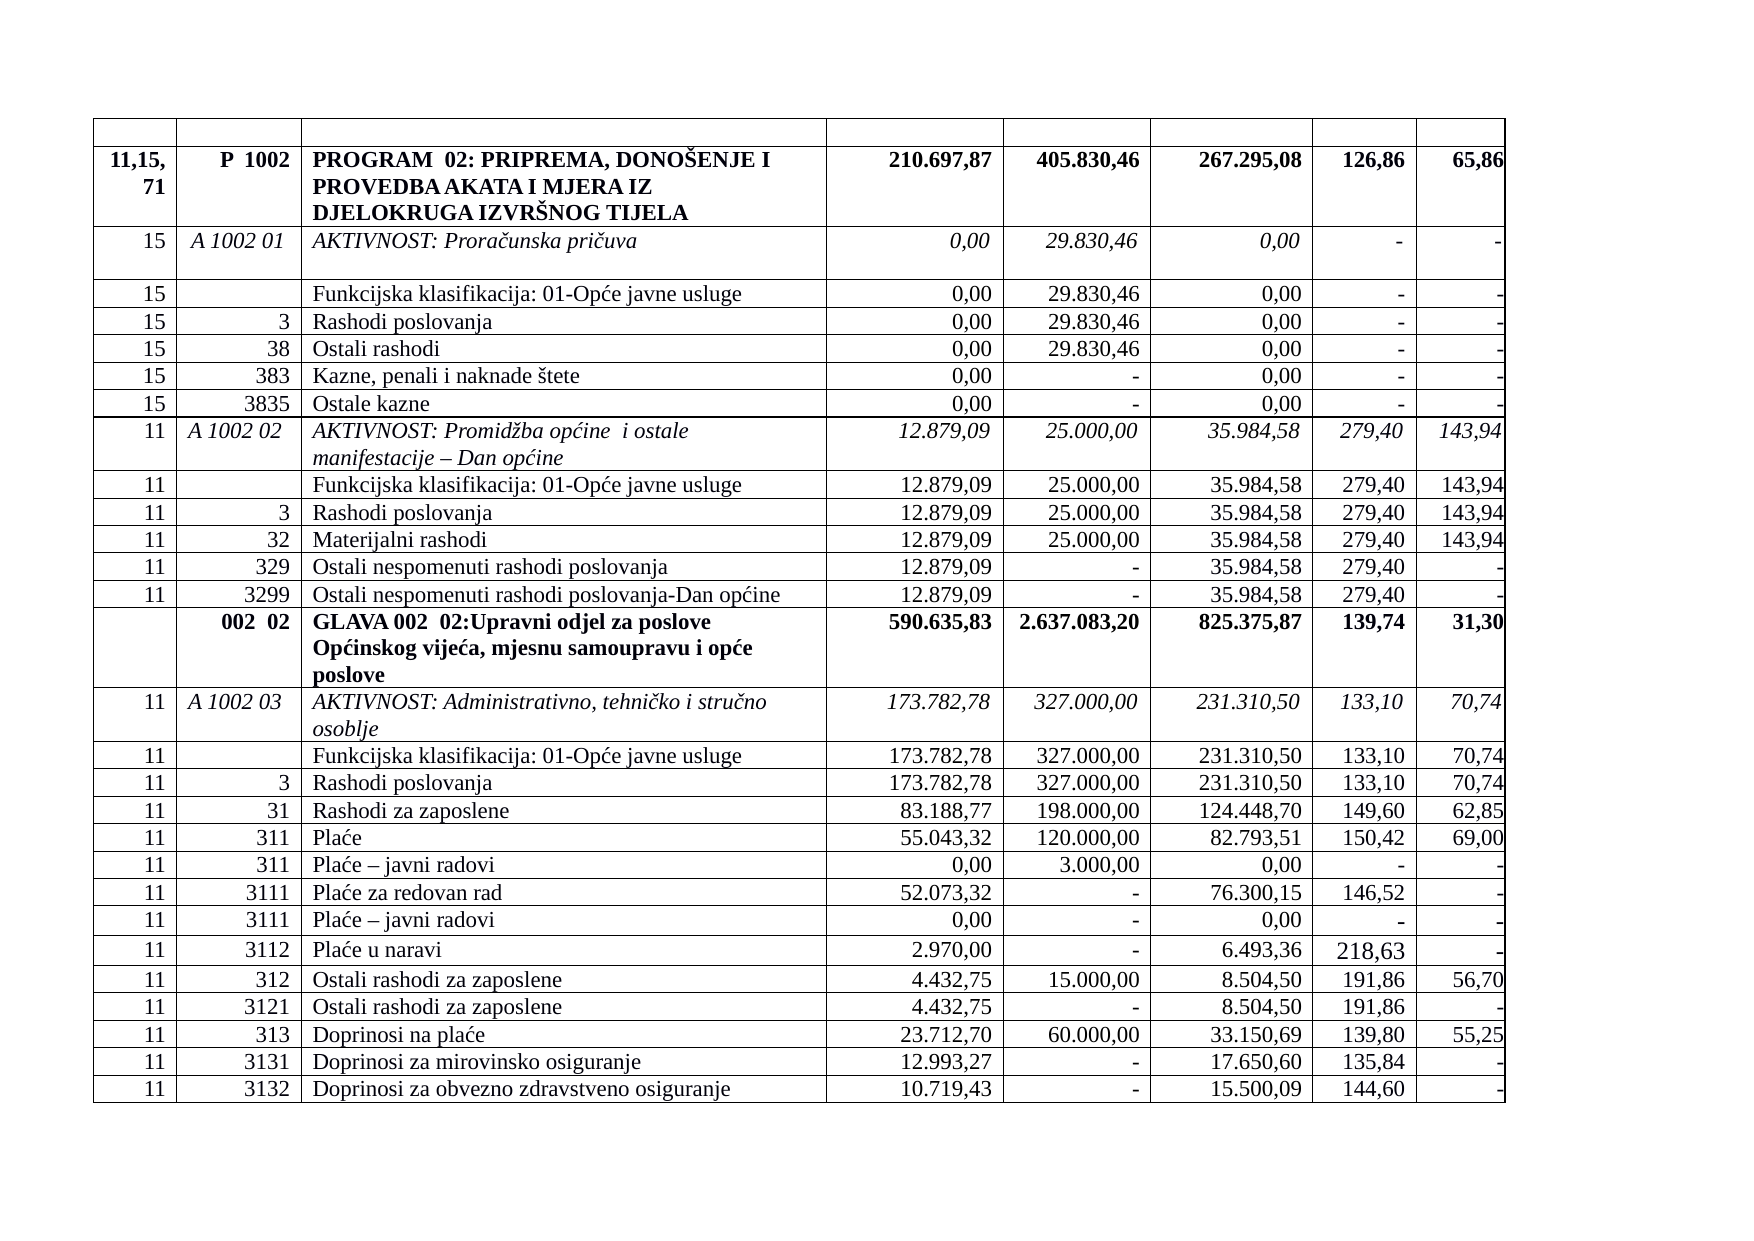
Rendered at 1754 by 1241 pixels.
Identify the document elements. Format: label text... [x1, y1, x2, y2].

table_cell - [1417, 280, 1504, 307]
table_cell 143,94 [1417, 471, 1504, 497]
table_cell 15 [94, 308, 176, 334]
table_cell 0,00 [1151, 227, 1312, 279]
table_cell 11 [94, 742, 176, 768]
table_cell Funkcijska klasifikacija: 01-Opće javne usluge [302, 280, 826, 307]
table_cell Funkcijska klasifikacija: 01-Opće javne usluge [302, 471, 826, 497]
table_cell - [1417, 852, 1504, 878]
table_cell Rashodi poslovanja [302, 769, 826, 796]
table_cell - [1417, 993, 1504, 1020]
table_cell 825.375,87 [1151, 608, 1312, 687]
table_cell [177, 280, 301, 307]
table_cell 0,00 [1151, 363, 1312, 389]
table_cell 210.697,87 [827, 147, 1003, 226]
table_cell 25.000,00 [1004, 418, 1150, 470]
table_cell - [1417, 553, 1504, 580]
table_cell Doprinosi na plaće [302, 1021, 826, 1047]
table_cell 133,10 [1313, 688, 1416, 741]
table_cell 3112 [177, 936, 301, 965]
table_cell [827, 119, 1003, 146]
table_cell 3111 [177, 906, 301, 935]
table_cell 11 [94, 879, 176, 905]
table_cell 10.719,43 [827, 1076, 1003, 1102]
table_cell [1151, 119, 1312, 146]
table_cell 198.000,00 [1004, 797, 1150, 823]
table_cell - [1417, 335, 1504, 362]
table_cell 11 [94, 769, 176, 796]
table_cell 11 [94, 1048, 176, 1074]
table_cell 12.879,09 [827, 418, 1003, 470]
table_cell - [1004, 363, 1150, 389]
table_cell 11,15,71 [94, 147, 176, 226]
table_cell [1004, 119, 1150, 146]
table_cell [177, 471, 301, 497]
table_cell Rashodi poslovanja [302, 499, 826, 525]
table_cell 76.300,15 [1151, 879, 1312, 905]
table_cell 15 [94, 363, 176, 389]
table_cell 12.993,27 [827, 1048, 1003, 1074]
table_cell AKTIVNOST: Administrativno, tehničko i stručno osoblje [302, 688, 826, 741]
table_cell P 1002 [177, 147, 301, 226]
table_cell - [1417, 1048, 1504, 1074]
table_cell Ostale kazne [302, 390, 826, 416]
table_cell - [1004, 581, 1150, 607]
table_cell - [1417, 227, 1504, 279]
table_cell 405.830,46 [1004, 147, 1150, 226]
table_cell 143,94 [1417, 499, 1504, 525]
table_cell 35.984,58 [1151, 553, 1312, 580]
table_cell 2.970,00 [827, 936, 1003, 965]
table_cell - [1004, 993, 1150, 1020]
table_cell 3 [177, 769, 301, 796]
table_cell 231.310,50 [1151, 688, 1312, 741]
table_cell 279,40 [1313, 418, 1416, 470]
table_cell 15.000,00 [1004, 966, 1150, 992]
table_cell 150,42 [1313, 824, 1416, 851]
table_cell 11 [94, 993, 176, 1020]
table_cell 0,00 [827, 852, 1003, 878]
table_cell 35.984,58 [1151, 526, 1312, 552]
table_cell 83.188,77 [827, 797, 1003, 823]
table_cell A 1002 03 [177, 688, 301, 741]
table_cell Ostali nespomenuti rashodi poslovanja-Dan općine [302, 581, 826, 607]
table_cell 11 [94, 688, 176, 741]
table_cell 15 [94, 280, 176, 307]
table_cell 0,00 [1151, 308, 1312, 334]
table_cell PROGRAM 02: PRIPREMA, DONOŠENJE I PROVEDBA AKATA I MJERA IZ DJELOKRUGA IZVRŠNOG TIJELA [302, 147, 826, 226]
table_cell 2.637.083,20 [1004, 608, 1150, 687]
table_cell Rashodi poslovanja [302, 308, 826, 334]
table_cell 8.504,50 [1151, 993, 1312, 1020]
table_cell 3.000,00 [1004, 852, 1150, 878]
table_cell - [1313, 852, 1416, 878]
table_cell 173.782,78 [827, 742, 1003, 768]
table_cell 0,00 [1151, 280, 1312, 307]
table_cell 25.000,00 [1004, 526, 1150, 552]
table_cell 149,60 [1313, 797, 1416, 823]
table_cell 8.504,50 [1151, 966, 1312, 992]
table_cell 11 [94, 797, 176, 823]
table_cell 25.000,00 [1004, 499, 1150, 525]
table_cell 55,25 [1417, 1021, 1504, 1047]
table_cell 15 [94, 390, 176, 416]
table_cell 002 02 [177, 608, 301, 687]
table_cell 279,40 [1313, 553, 1416, 580]
table_cell [1313, 119, 1416, 146]
table_cell 3299 [177, 581, 301, 607]
table_cell Ostali rashodi za zaposlene [302, 966, 826, 992]
table_cell Plaće – javni radovi [302, 906, 826, 935]
table_cell 0,00 [827, 906, 1003, 935]
table_cell 11 [94, 418, 176, 470]
table_cell 311 [177, 824, 301, 851]
table_cell 29.830,46 [1004, 280, 1150, 307]
table_cell [1417, 119, 1504, 146]
table_cell 0,00 [827, 227, 1003, 279]
table_cell 82.793,51 [1151, 824, 1312, 851]
table_cell [94, 119, 176, 146]
table_cell 3 [177, 499, 301, 525]
table_cell - [1313, 280, 1416, 307]
table_cell 38 [177, 335, 301, 362]
table_cell 3 [177, 308, 301, 334]
table_cell Kazne, penali i naknade štete [302, 363, 826, 389]
table_cell 33.150,69 [1151, 1021, 1312, 1047]
table_cell Plaće za redovan rad [302, 879, 826, 905]
table_cell 70,74 [1417, 769, 1504, 796]
table_cell 4.432,75 [827, 993, 1003, 1020]
table_cell 12.879,09 [827, 499, 1003, 525]
table_cell GLAVA 002 02:Upravni odjel za poslove Općinskog vijeća, mjesnu samoupravu i opće poslove [302, 608, 826, 687]
table_cell 0,00 [827, 390, 1003, 416]
table_cell A 1002 02 [177, 418, 301, 470]
table_cell 12.879,09 [827, 471, 1003, 497]
table_cell 590.635,83 [827, 608, 1003, 687]
table_cell 62,85 [1417, 797, 1504, 823]
table_cell Ostali nespomenuti rashodi poslovanja [302, 553, 826, 580]
table_cell 31 [177, 797, 301, 823]
table_cell 0,00 [1151, 906, 1312, 935]
table_cell 173.782,78 [827, 688, 1003, 741]
table_cell 173.782,78 [827, 769, 1003, 796]
table_cell [177, 742, 301, 768]
table_cell 329 [177, 553, 301, 580]
table_cell - [1313, 335, 1416, 362]
table_cell 15 [94, 227, 176, 279]
table_cell 23.712,70 [827, 1021, 1003, 1047]
table_cell 279,40 [1313, 581, 1416, 607]
table_cell 3111 [177, 879, 301, 905]
table_cell 25.000,00 [1004, 471, 1150, 497]
table_cell 279,40 [1313, 471, 1416, 497]
table_cell AKTIVNOST: Proračunska pričuva [302, 227, 826, 279]
table_cell 120.000,00 [1004, 824, 1150, 851]
table_cell 327.000,00 [1004, 769, 1150, 796]
table_cell Plaće u naravi [302, 936, 826, 965]
table_cell - [1417, 879, 1504, 905]
table_cell Doprinosi za mirovinsko osiguranje [302, 1048, 826, 1074]
table_cell AKTIVNOST: Promidžba općine i ostale manifestacije – Dan općine [302, 418, 826, 470]
table_cell 231.310,50 [1151, 769, 1312, 796]
table_cell 29.830,46 [1004, 308, 1150, 334]
table_cell 17.650,60 [1151, 1048, 1312, 1074]
table_cell 0,00 [1151, 335, 1312, 362]
table_cell - [1004, 936, 1150, 965]
table_cell 15 [94, 335, 176, 362]
table_cell 279,40 [1313, 499, 1416, 525]
table_cell 3132 [177, 1076, 301, 1102]
table_cell - [1417, 363, 1504, 389]
table_cell - [1417, 390, 1504, 416]
table_cell 11 [94, 499, 176, 525]
table_cell 12.879,09 [827, 553, 1003, 580]
table_cell - [1417, 936, 1504, 965]
table_cell - [1313, 308, 1416, 334]
table_cell 133,10 [1313, 742, 1416, 768]
table_cell 12.879,09 [827, 581, 1003, 607]
table_cell [302, 119, 826, 146]
table_cell 31,30 [1417, 608, 1504, 687]
table_cell - [1313, 227, 1416, 279]
table_cell - [1004, 879, 1150, 905]
table_cell 11 [94, 852, 176, 878]
table_cell Plaće – javni radovi [302, 852, 826, 878]
table_cell 11 [94, 581, 176, 607]
table_cell 144,60 [1313, 1076, 1416, 1102]
table_cell 0,00 [1151, 852, 1312, 878]
table_cell 11 [94, 1076, 176, 1102]
table_cell 11 [94, 824, 176, 851]
table_cell 11 [94, 1021, 176, 1047]
table_cell 139,80 [1313, 1021, 1416, 1047]
table_cell 0,00 [827, 363, 1003, 389]
table_cell 11 [94, 553, 176, 580]
table_cell 11 [94, 526, 176, 552]
table_cell - [1417, 581, 1504, 607]
table_cell 313 [177, 1021, 301, 1047]
table_cell 139,74 [1313, 608, 1416, 687]
table_cell 35.984,58 [1151, 471, 1312, 497]
table_cell 0,00 [827, 280, 1003, 307]
table_cell 29.830,46 [1004, 335, 1150, 362]
table_cell 383 [177, 363, 301, 389]
table_cell - [1417, 308, 1504, 334]
table_cell 11 [94, 471, 176, 497]
table_cell 124.448,70 [1151, 797, 1312, 823]
table_cell 35.984,58 [1151, 581, 1312, 607]
table_cell - [1004, 390, 1150, 416]
table_cell 0,00 [1151, 390, 1312, 416]
table_cell 4.432,75 [827, 966, 1003, 992]
table_cell 133,10 [1313, 769, 1416, 796]
table_cell 146,52 [1313, 879, 1416, 905]
table_cell - [1417, 1076, 1504, 1102]
table_cell 35.984,58 [1151, 499, 1312, 525]
table_cell 327.000,00 [1004, 742, 1150, 768]
table_cell 65,86 [1417, 147, 1504, 226]
table_cell Ostali rashodi za zaposlene [302, 993, 826, 1020]
table_cell Plaće [302, 824, 826, 851]
table_cell 231.310,50 [1151, 742, 1312, 768]
table_cell 32 [177, 526, 301, 552]
table_cell Rashodi za zaposlene [302, 797, 826, 823]
table_cell 6.493,36 [1151, 936, 1312, 965]
table_cell 35.984,58 [1151, 418, 1312, 470]
table_cell 52.073,32 [827, 879, 1003, 905]
table_cell 191,86 [1313, 993, 1416, 1020]
table_cell - [1004, 1048, 1150, 1074]
table_cell Materijalni rashodi [302, 526, 826, 552]
table_cell 143,94 [1417, 526, 1504, 552]
table_cell 56,70 [1417, 966, 1504, 992]
table_cell 279,40 [1313, 526, 1416, 552]
table_cell - [1004, 553, 1150, 580]
table_cell A 1002 01 [177, 227, 301, 279]
table_cell 311 [177, 852, 301, 878]
table_cell 11 [94, 966, 176, 992]
table_cell Ostali rashodi [302, 335, 826, 362]
table_cell 15.500,09 [1151, 1076, 1312, 1102]
table_cell 267.295,08 [1151, 147, 1312, 226]
table_cell 11 [94, 936, 176, 965]
table_cell 60.000,00 [1004, 1021, 1150, 1047]
table_cell - [1004, 1076, 1150, 1102]
table_cell 69,00 [1417, 824, 1504, 851]
table_cell 3121 [177, 993, 301, 1020]
table_cell 12.879,09 [827, 526, 1003, 552]
table_cell 191,86 [1313, 966, 1416, 992]
table_cell Funkcijska klasifikacija: 01-Opće javne usluge [302, 742, 826, 768]
table_cell - [1313, 906, 1416, 935]
table_cell [177, 119, 301, 146]
table_cell 135,84 [1313, 1048, 1416, 1074]
table_cell - [1004, 906, 1150, 935]
table_cell 11 [94, 906, 176, 935]
table_cell 70,74 [1417, 742, 1504, 768]
table_cell 218,63 [1313, 936, 1416, 965]
table_cell - [1417, 906, 1504, 935]
table_cell 70,74 [1417, 688, 1504, 741]
table_cell 126,86 [1313, 147, 1416, 226]
table_cell 3835 [177, 390, 301, 416]
table_cell 3131 [177, 1048, 301, 1074]
table_cell [94, 608, 176, 687]
table_cell 0,00 [827, 335, 1003, 362]
table_cell Doprinosi za obvezno zdravstveno osiguranje [302, 1076, 826, 1102]
table_cell - [1313, 390, 1416, 416]
table_cell 312 [177, 966, 301, 992]
table_cell 327.000,00 [1004, 688, 1150, 741]
table_cell 143,94 [1417, 418, 1504, 470]
table_cell - [1313, 363, 1416, 389]
table_cell 0,00 [827, 308, 1003, 334]
table_cell 55.043,32 [827, 824, 1003, 851]
table_cell 29.830,46 [1004, 227, 1150, 279]
